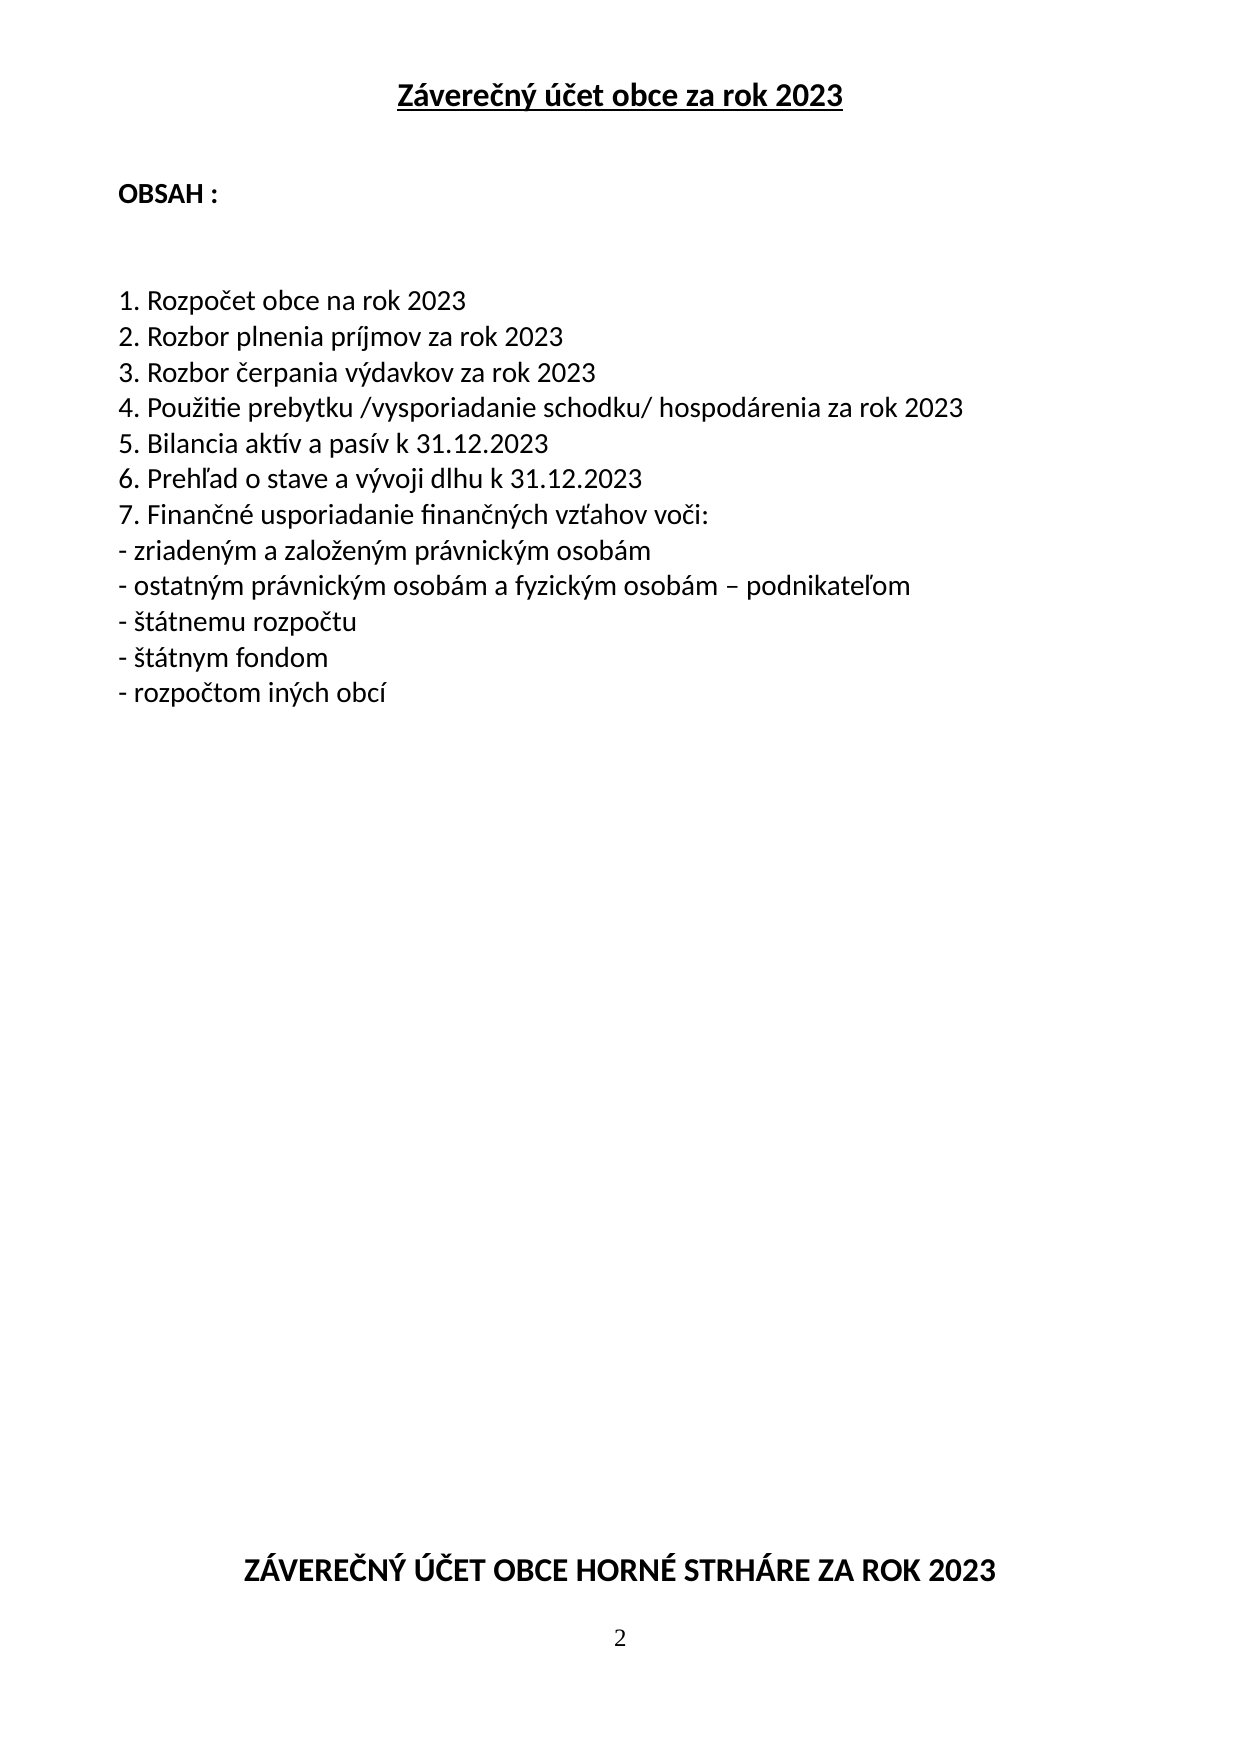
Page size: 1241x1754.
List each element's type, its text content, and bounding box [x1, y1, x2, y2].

text - štátnemu rozpočtu [118, 603, 1122, 639]
text - štátnym fondom [118, 639, 1122, 674]
text 4. Použitie prebytku /vysporiadanie schodku/ hospodárenia za rok 2023 [118, 389, 1122, 425]
text - zriadeným a založeným právnickým osobám [118, 532, 1122, 567]
text - ostatným právnickým osobám a fyzickým osobám – podnikateľom [118, 567, 1122, 603]
text ZÁVEREČNÝ ÚČET OBCE HORNÉ STRHÁRE ZA ROK 2023 [118, 1549, 1122, 1590]
text - rozpočtom iných obcí [118, 674, 1122, 710]
text 3. Rozbor čerpania výdavkov za rok 2023 [118, 354, 1122, 389]
text 6. Prehľad o stave a vývoji dlhu k 31.12.2023 [118, 461, 1122, 496]
text 7. Finančné usporiadanie finančných vzťahov voči: [118, 496, 1122, 532]
text 1. Rozpočet obce na rok 2023 [118, 282, 1122, 318]
text Záverečný účet obce za rok 2023 [118, 74, 1122, 114]
text 2. Rozbor plnenia príjmov za rok 2023 [118, 318, 1122, 354]
text 5. Bilancia aktív a pasív k 31.12.2023 [118, 425, 1122, 461]
text OBSAH : [118, 176, 1122, 211]
